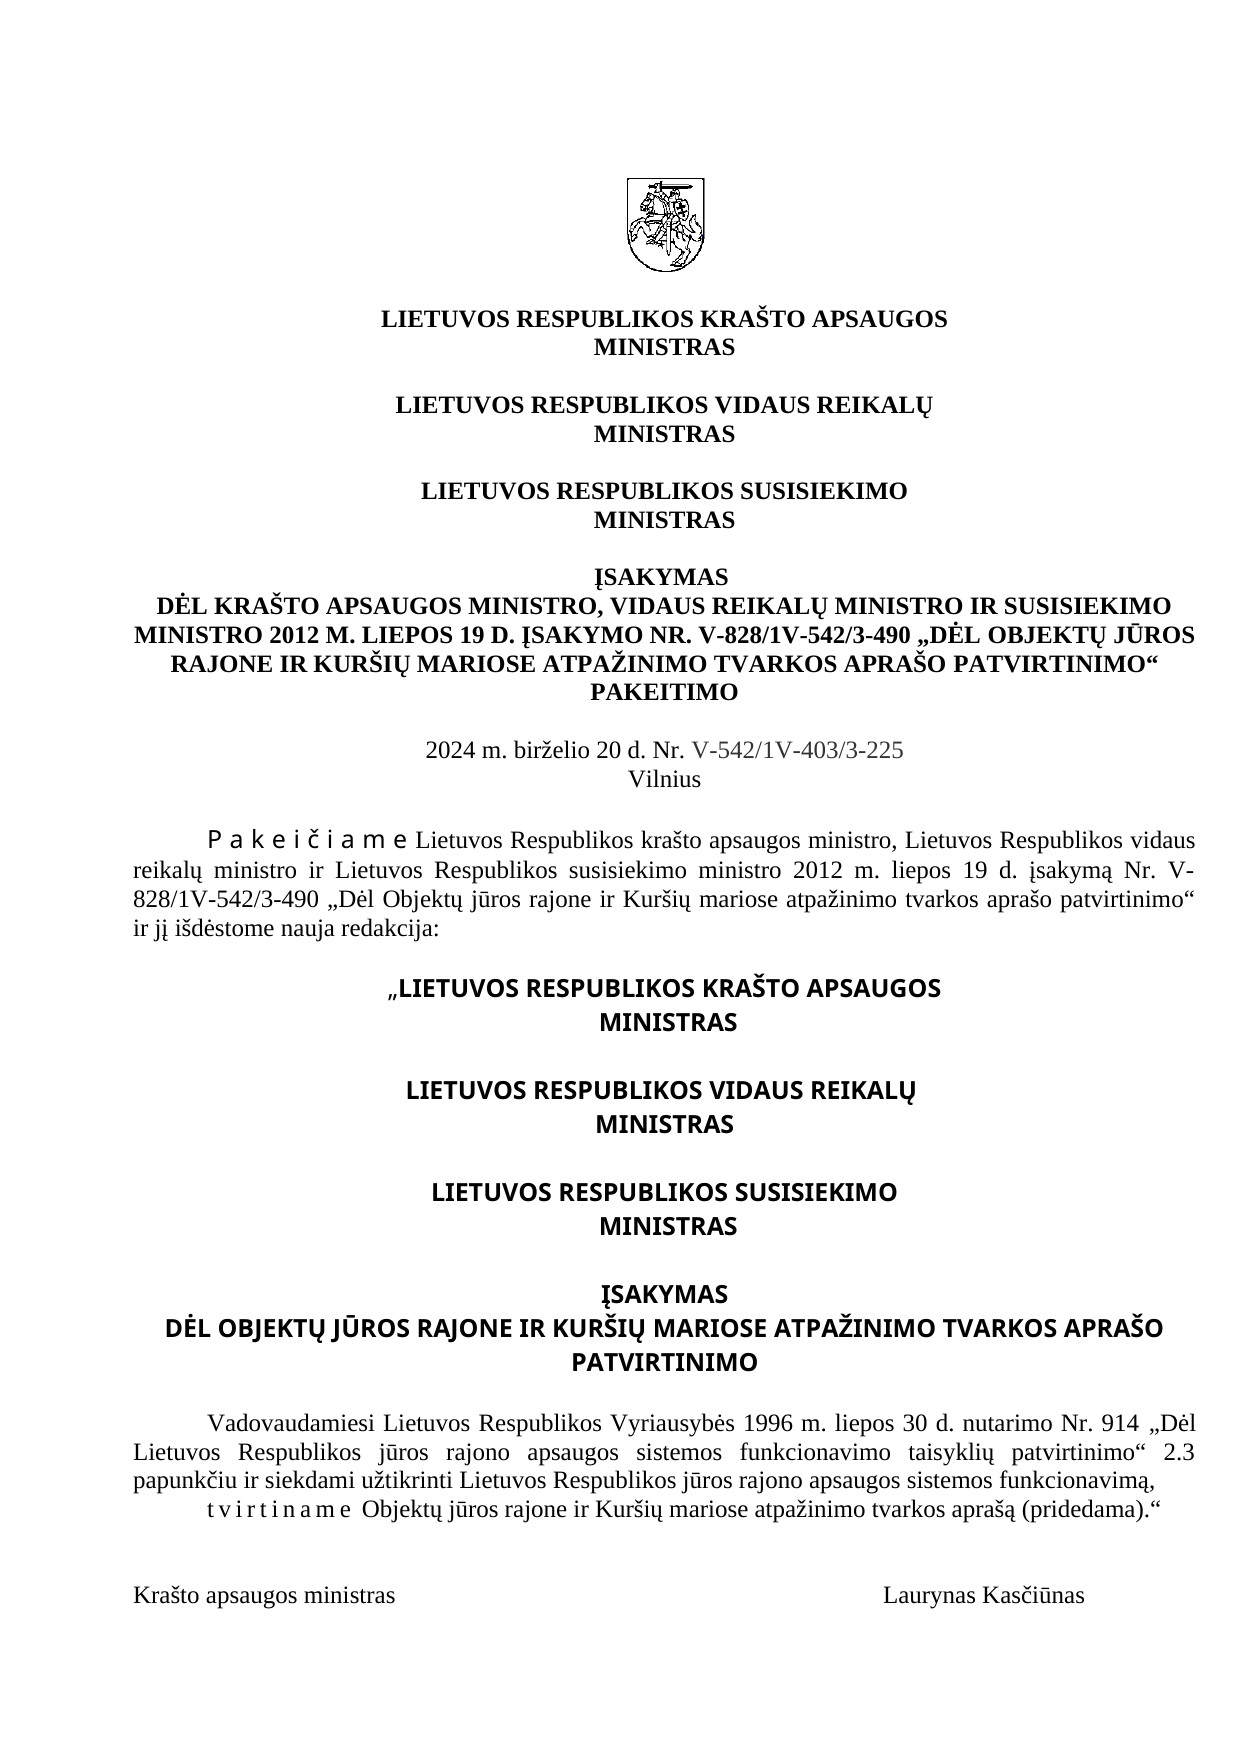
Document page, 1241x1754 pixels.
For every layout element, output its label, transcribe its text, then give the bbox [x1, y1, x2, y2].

text DĖL OBJEKTŲ JŪROS RAJONE IR KURŠIŲ MARIOSE ATPAŽINIMO TVARKOS APRAŠO PATVIRTINIMO [133, 1311, 1196, 1379]
text LIETUVOS RESPUBLIKOS SUSISIEKIMO [133, 476, 1196, 505]
text Vadovaudamiesi Lietuvos Respublikos Vyriausybės 1996 m. liepos 30 d. nutarimo Nr. 914 „Dėl Lietuvos Respublikos jūros rajono apsaugos sistemos funkcionavimo taisyklių patvirtinimo“ 2.3 papunkčiu ir siekdami užtikrinti Lietuvos Respublikos jūros rajono apsaugos sistemos funkcionavimą, [133, 1408, 1196, 1494]
text MINISTRAS [133, 1209, 1196, 1243]
subtitle DĖL KRAŠTO APSAUGOS MINISTRO, VIDAUS REIKALŲ MINISTRO IR SUSISIEKIMO MINISTRO 2012 M. LIEPOS 19 D. ĮSAKYMO NR. V-828/1V-542/3-490 „DĖL OBJEKTŲ JŪROS RAJONE IR KURŠIŲ MARIOSE ATPAŽINIMO TVARKOS APRAŠO PATVIRTINIMO“ PAKEITIMO [133, 591, 1196, 706]
text ĮSAKYMAS [133, 562, 1196, 591]
text LIETUVOS RESPUBLIKOS SUSISIEKIMO [133, 1175, 1196, 1209]
text Krašto apsaugos ministras Laurynas Kasčiūnas [133, 1580, 1196, 1609]
text MINISTRAS [133, 1107, 1196, 1141]
text MINISTRAS [133, 419, 1196, 447]
text „LIETUVOS RESPUBLIKOS KRAŠTO APSAUGOS [133, 970, 1196, 1004]
text P a k e i č i a m e Lietuvos Respublikos krašto apsaugos ministro, Lietuvos Respublikos vidaus reikalų ministro ir Lietuvos Respublikos susisiekimo ministro 2012 m. liepos 19 d. įsakymą Nr. V-828/1V-542/3-490 „Dėl Objektų jūros rajone ir Kuršių mariose atpažinimo tvarkos aprašo patvirtinimo“ ir jį išdėstome nauja redakcija: [133, 821, 1196, 942]
text MINISTRAS [133, 505, 1196, 534]
text LIETUVOS RESPUBLIKOS VIDAUS REIKALŲ [133, 1072, 1196, 1107]
text LIETUVOS RESPUBLIKOS VIDAUS REIKALŲ [133, 390, 1196, 419]
text tvirtiname Objektų jūros rajone ir Kuršių mariose atpažinimo tvarkos aprašą (pridedama).“ [133, 1494, 1196, 1523]
text Vilnius [133, 764, 1196, 792]
text 2024 m. birželio 20 d. Nr. V-542/1V-403/3-225 [133, 735, 1196, 764]
text MINISTRAS [133, 332, 1196, 361]
text ĮSAKYMAS [133, 1277, 1196, 1311]
text LIETUVOS RESPUBLIKOS KRAŠTO APSAUGOS [133, 304, 1196, 332]
text MINISTRAS [133, 1004, 1196, 1038]
